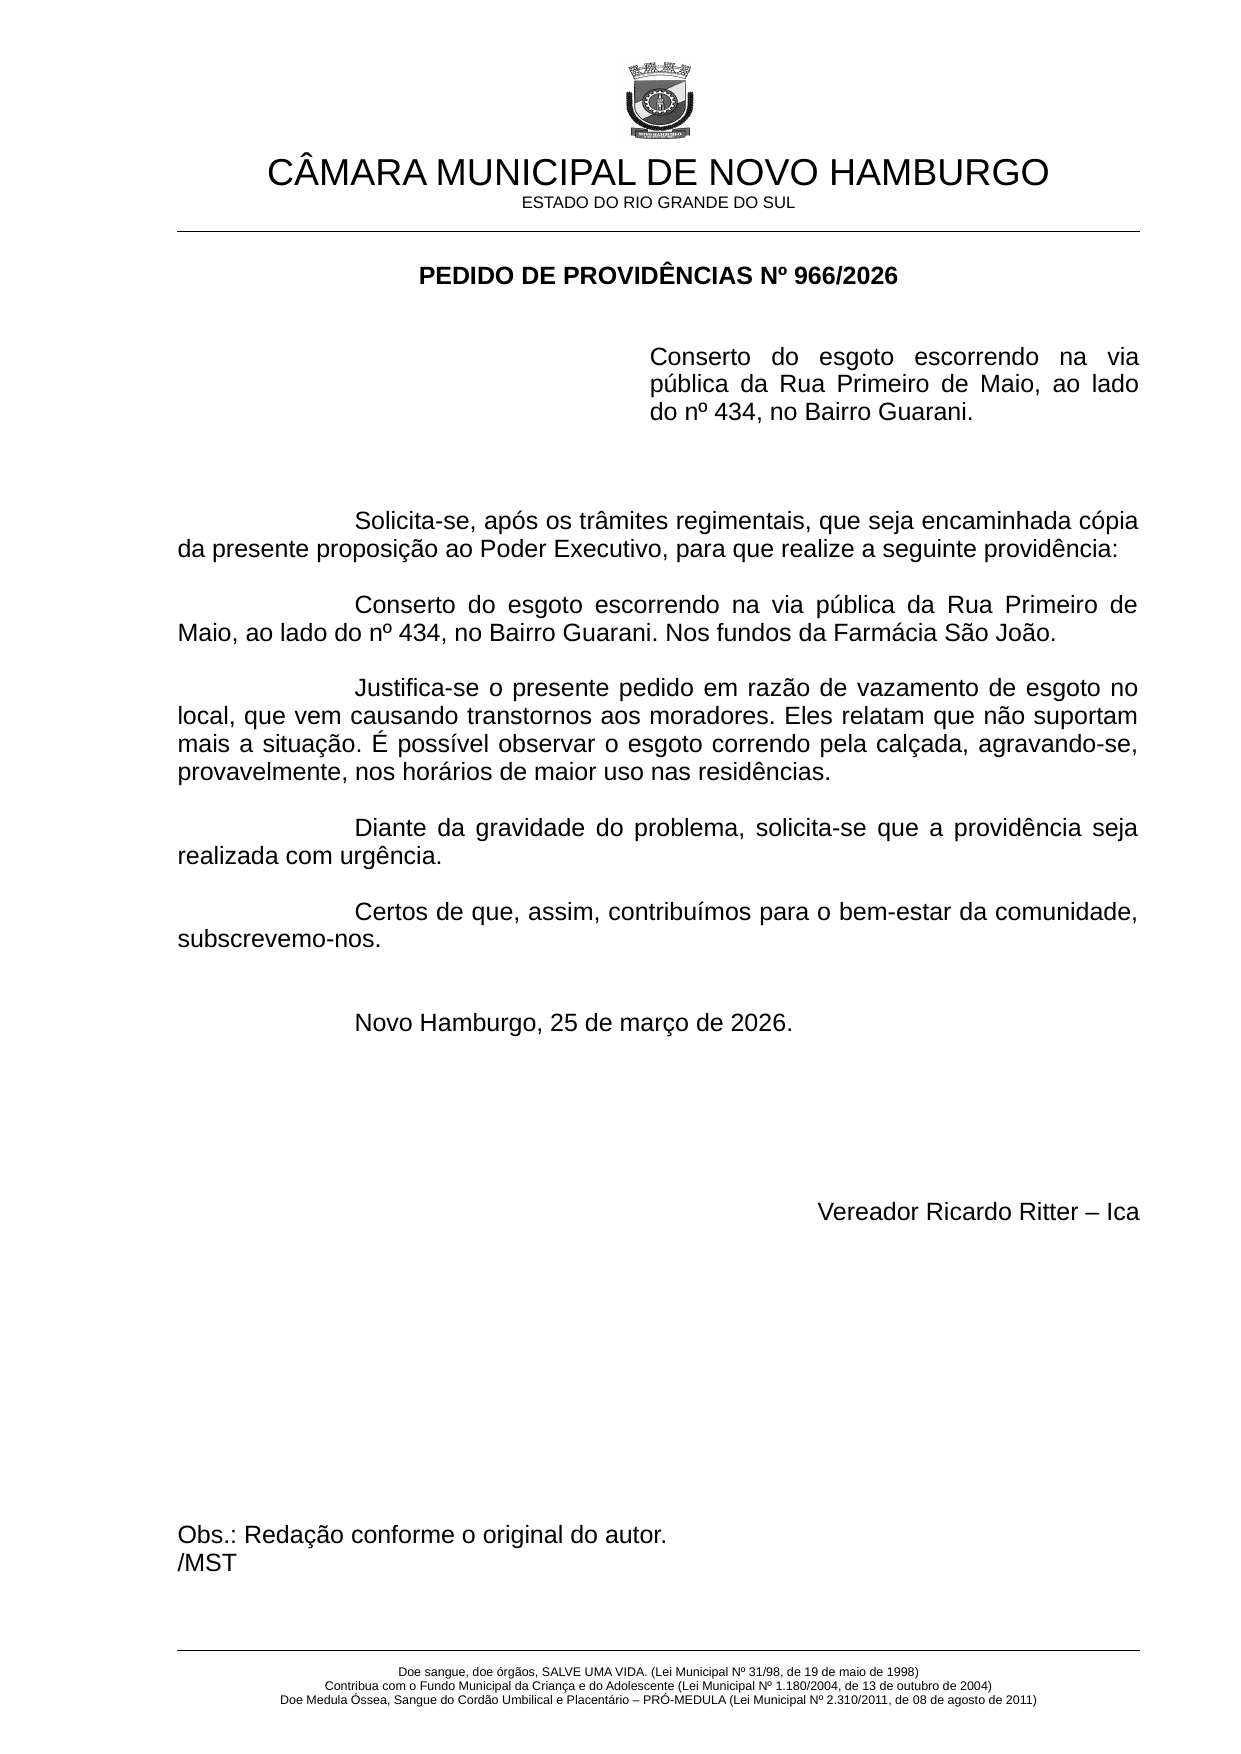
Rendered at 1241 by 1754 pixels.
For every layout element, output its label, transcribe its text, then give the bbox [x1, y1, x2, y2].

text Justifica-se o presente pedido em razão de vazamento de esgoto no local, que vem causando transtornos aos moradores. Eles relatam que não suportam mais a situação. É possível observar o esgoto correndo pela calçada, agravando-se, provavelmente, nos horários de maior uso nas residências. [177, 674, 1140, 786]
text Certos de que, assim, contribuímos para o bem-estar da comunidade, subscrevemo-nos. [177, 897, 1140, 953]
text /MST [177, 1549, 1140, 1577]
text Novo Hamburgo, 25 de março de 2026. [177, 1009, 1140, 1037]
text Vereador Ricardo Ritter – Ica [177, 1198, 1140, 1226]
text Obs.: Redação conforme o original do autor. [177, 1521, 1140, 1549]
text Conserto do esgoto escorrendo na via pública da Rua Primeiro de Maio, ao lado do nº 434, no Bairro Guarani. Nos fundos da Farmácia São João. [177, 591, 1140, 646]
text Diante da gravidade do problema, solicita-se que a providência seja realizada com urgência. [177, 814, 1140, 869]
text PEDIDO DE PROVIDÊNCIAS Nº 966/2026 [177, 262, 1140, 289]
text Solicita-se, após os trâmites regimentais, que seja encaminhada cópia da presente proposição ao Poder Executivo, para que realize a seguinte providência: [177, 507, 1140, 563]
text Conserto do esgoto escorrendo na via pública da Rua Primeiro de Maio, ao lado do nº 434, no Bairro Guarani. [649, 342, 1140, 426]
